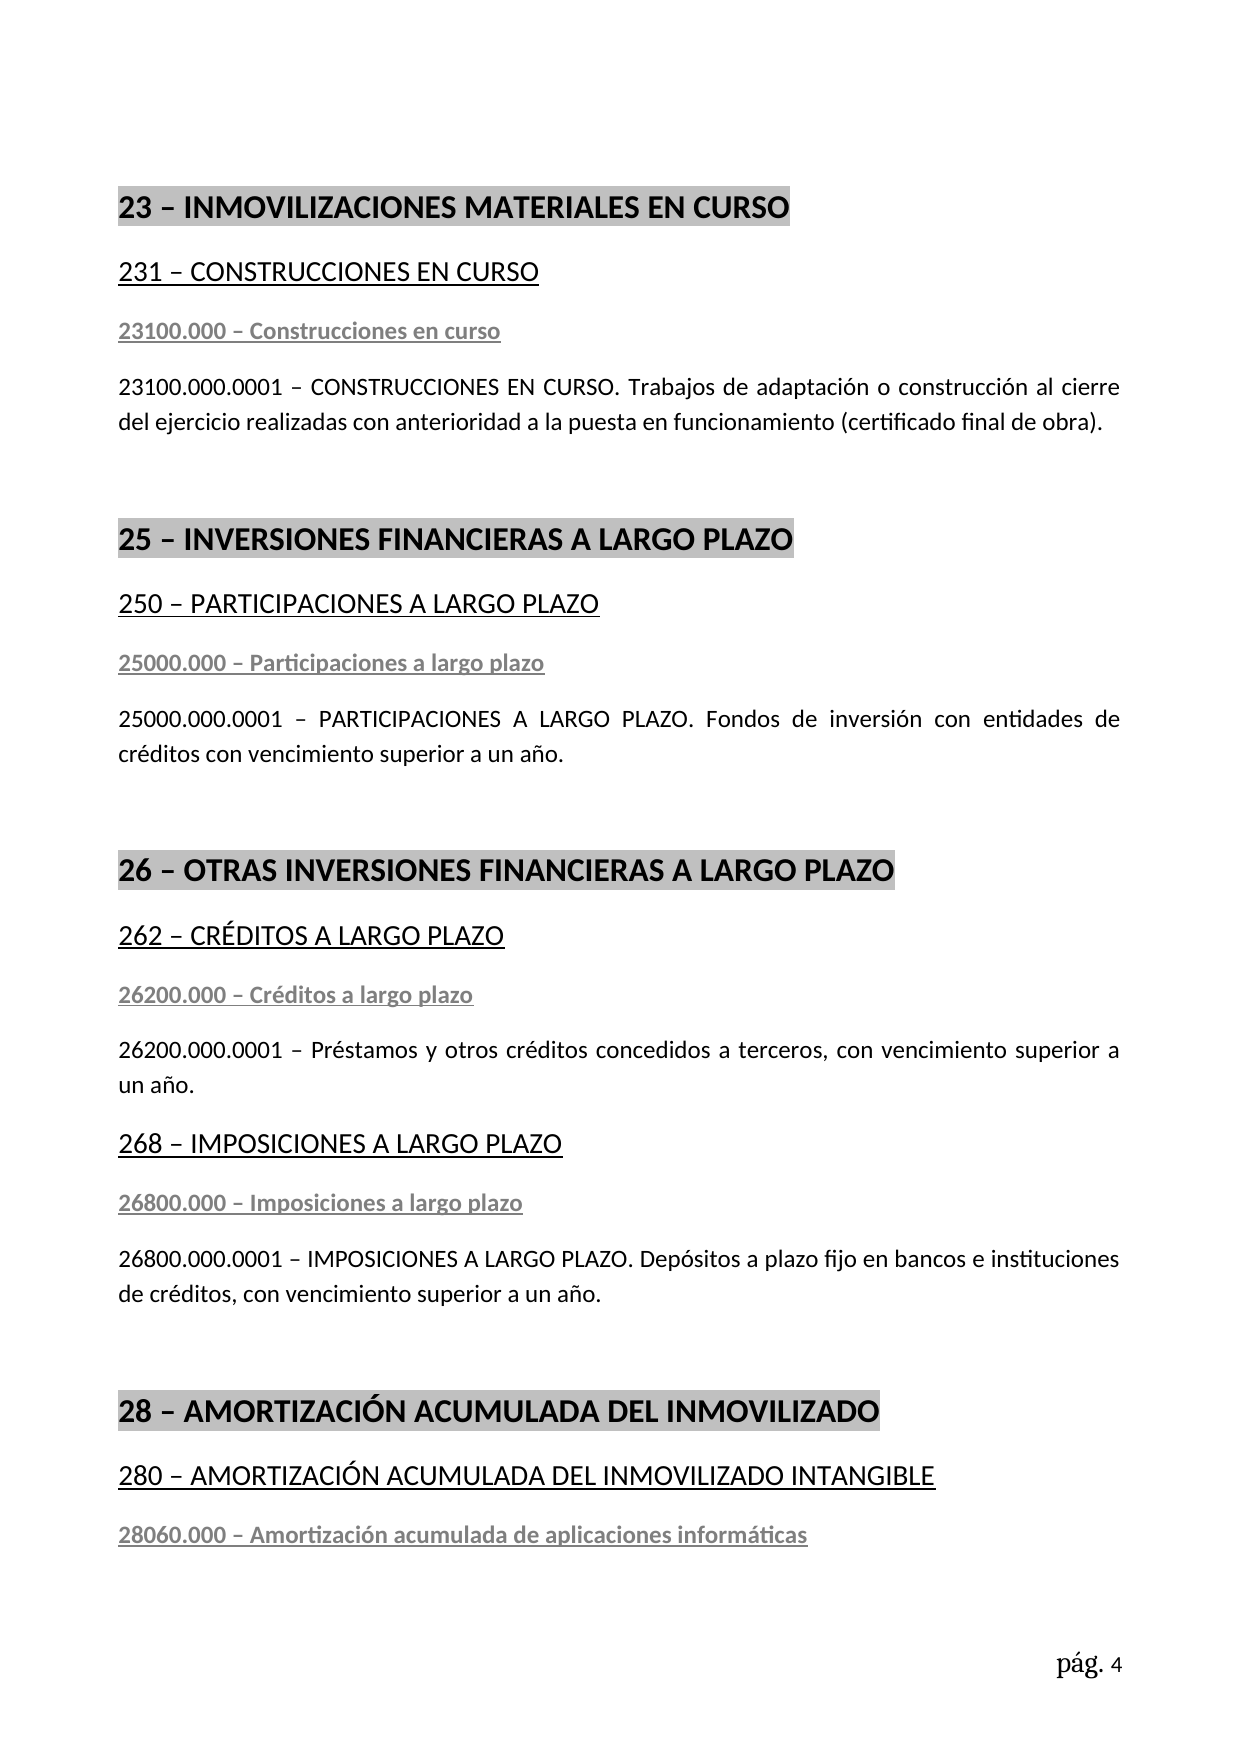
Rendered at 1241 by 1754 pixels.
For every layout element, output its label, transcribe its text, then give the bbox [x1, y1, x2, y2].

text 23 – INMOVILIZACIONES MATERIALES EN CURSO [118, 186, 1122, 226]
text 25 – INVERSIONES FINANCIERAS A LARGO PLAZO [118, 518, 1122, 558]
text 28 – AMORTIZACIÓN ACUMULADA DEL INMOVILIZADO [118, 1390, 1122, 1431]
text 26200.000.0001 – Préstamos y otros créditos concedidos a terceros, con vencimiento superior a un año. [118, 1035, 1122, 1100]
text 23100.000.0001 – CONSTRUCCIONES EN CURSO. Trabajos de adaptación o construcción al cierre del ejercicio realizadas con anterioridad a la puesta en funcionamiento (certificado final de obra). [118, 371, 1122, 436]
text 26800.000.0001 – IMPOSICIONES A LARGO PLAZO. Depósitos a plazo fijo en bancos e instituciones de créditos, con vencimiento superior a un año. [118, 1243, 1122, 1309]
text 25000.000.0001 – PARTICIPACIONES A LARGO PLAZO. Fondos de inversión con entidades de créditos con vencimiento superior a un año. [118, 703, 1122, 768]
text 25000.000 – Participaciones a largo plazo [118, 647, 1122, 677]
text 280 – AMORTIZACIÓN ACUMULADA DEL INMOVILIZADO INTANGIBLE [118, 1457, 1122, 1493]
text 250 – PARTICIPACIONES A LARGO PLAZO [118, 585, 1122, 621]
text 268 – IMPOSICIONES A LARGO PLAZO [118, 1126, 1122, 1161]
text 262 – CRÉDITOS A LARGO PLAZO [118, 917, 1122, 953]
text 26 – OTRAS INVERSIONES FINANCIERAS A LARGO PLAZO [118, 849, 1122, 890]
text 23100.000 – Construcciones en curso [118, 315, 1122, 346]
text 28060.000 – Amortización acumulada de aplicaciones informáticas [118, 1519, 1122, 1550]
text 231 – CONSTRUCCIONES EN CURSO [118, 253, 1122, 289]
text 26200.000 – Créditos a largo plazo [118, 979, 1122, 1009]
text 26800.000 – Imposiciones a largo plazo [118, 1187, 1122, 1218]
